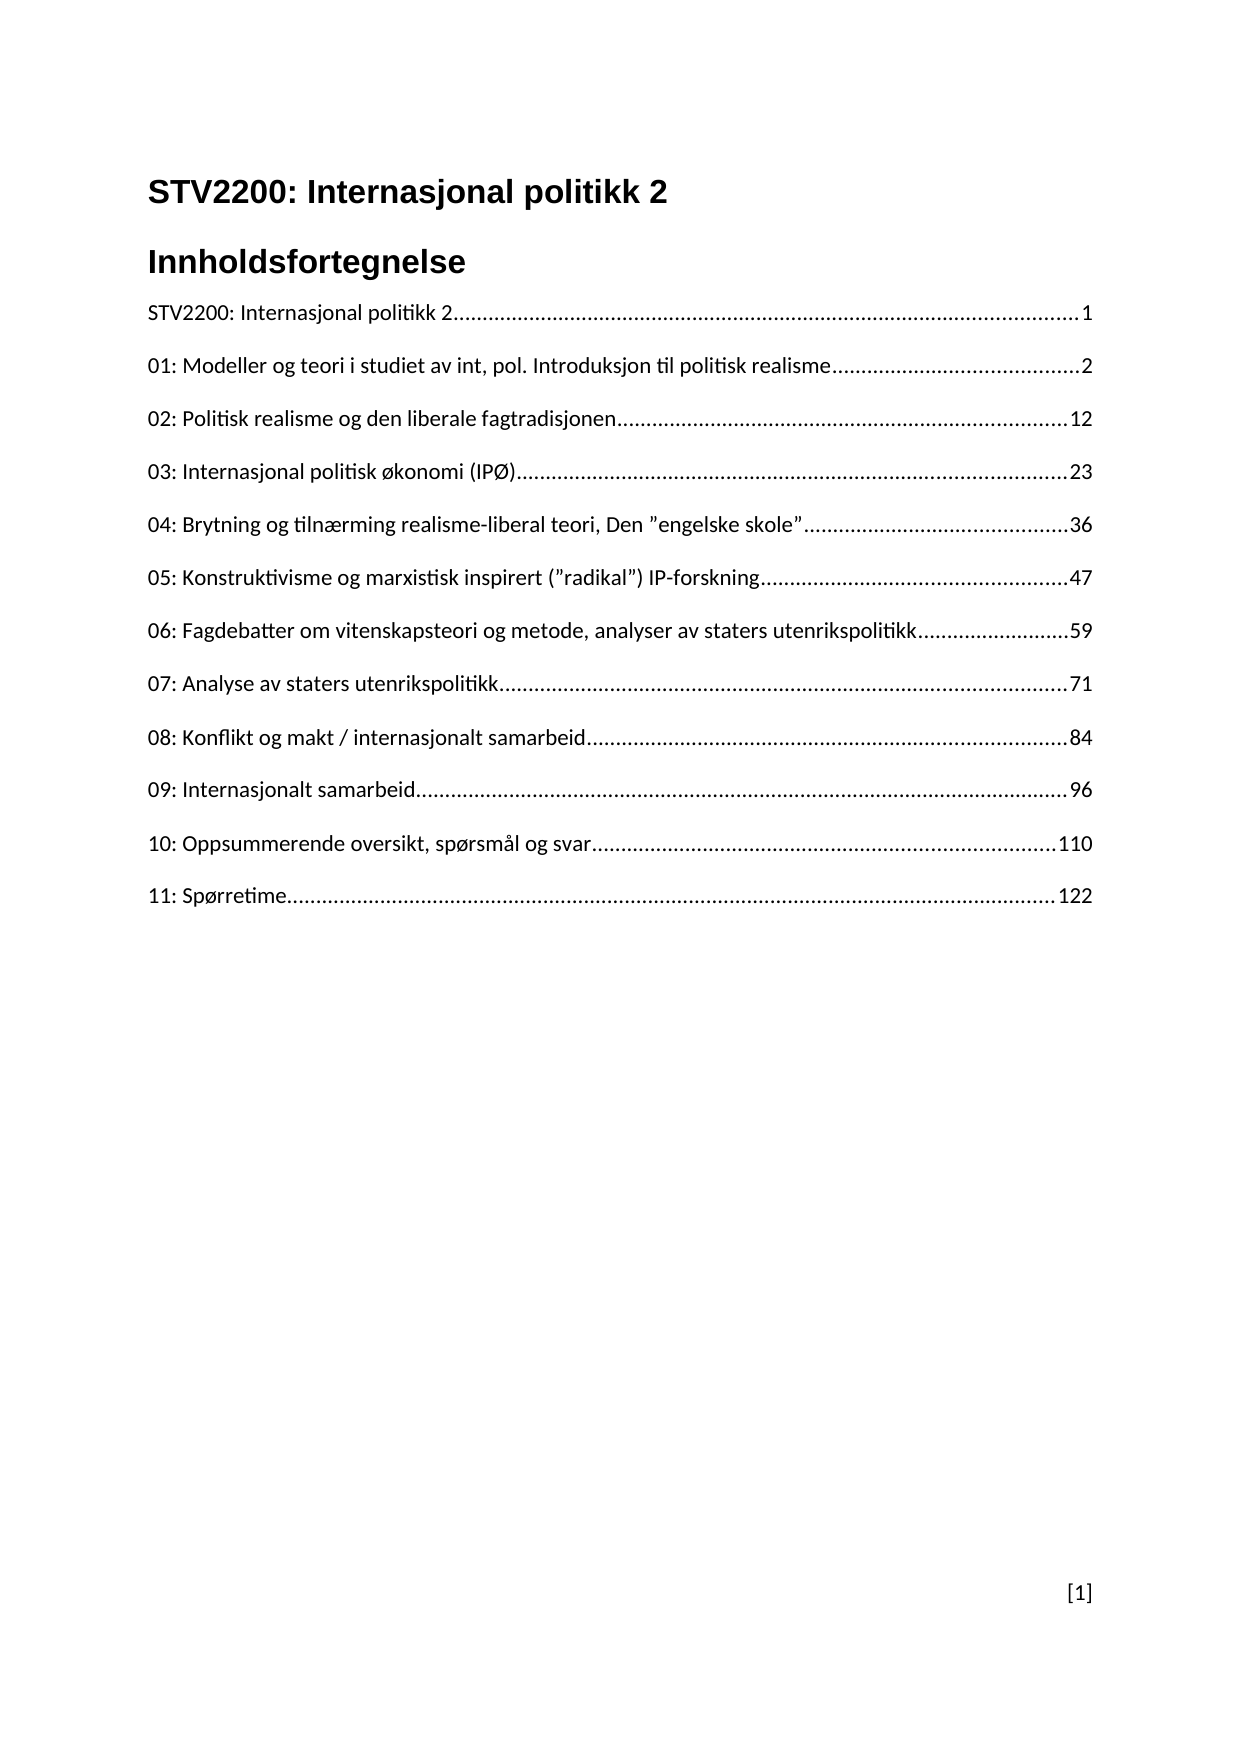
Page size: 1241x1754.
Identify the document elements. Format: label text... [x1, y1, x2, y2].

text 10: Oppsummerende oversikt, spørsmål og svar 110 [148, 829, 1093, 857]
subtitle Innholdsfortegnelse [148, 242, 1093, 280]
text 08: Konflikt og makt / internasjonalt samarbeid 84 [148, 723, 1093, 751]
text 06: Fagdebatter om vitenskapsteori og metode, analyser av staters utenrikspolitikk 59 [148, 617, 1093, 644]
subtitle STV2200: Internasjonal politikk 2 [148, 173, 1093, 211]
text 04: Brytning og tilnærming realisme-liberal teori, Den ”engelske skole” 36 [148, 511, 1093, 538]
text 09: Internasjonalt samarbeid 96 [148, 776, 1093, 804]
text 07: Analyse av staters utenrikspolitikk 71 [148, 669, 1093, 698]
text 05: Konstruktivisme og marxistisk inspirert (”radikal”) IP-forskning 47 [148, 563, 1093, 592]
text 01: Modeller og teori i studiet av int, pol. Introduksjon til politisk realisme 2 [148, 351, 1093, 379]
text 11: Spørretime 122 [148, 882, 1093, 910]
text 02: Politisk realisme og den liberale fagtradisjonen 12 [148, 404, 1093, 432]
text 03: Internasjonal politisk økonomi (IPØ) 23 [148, 457, 1093, 486]
text STV2200: Internasjonal politikk 2 1 [148, 298, 1093, 326]
